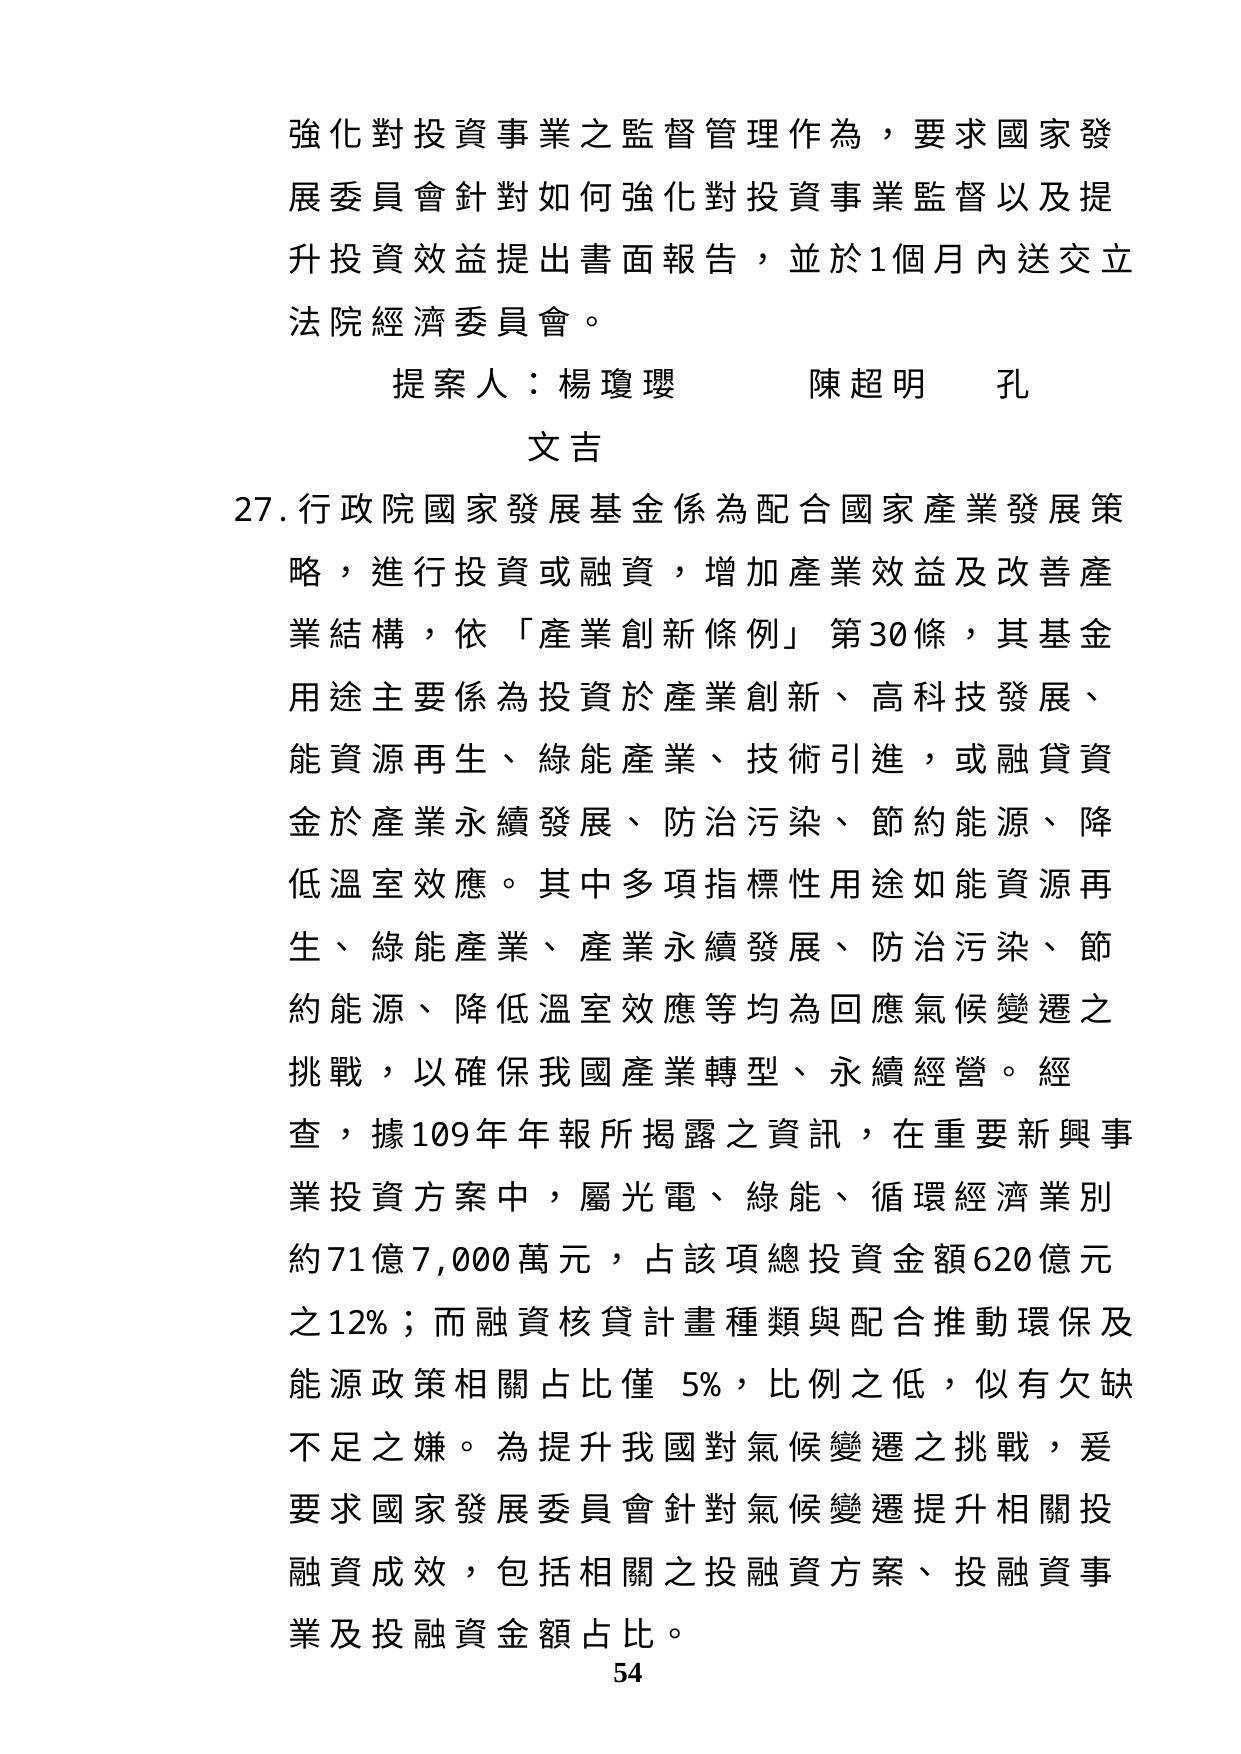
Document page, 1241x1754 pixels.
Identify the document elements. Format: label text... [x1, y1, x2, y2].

text 提案人：楊瓊瓔 陳超明 孔文吉 [384, 341, 1044, 466]
text 27.行政院國家發展基金係為配合國家產業發展策略，進行投資或融資，增加產業效益及改善產業結構，依「產業創新條例」第30條，其基金用途主要係為投資於產業創新、高科技發展、能資源再生、綠能產業、技術引進，或融貸資金於產業永續發展、防治污染、節約能源、降低溫室效應。其中多項指標性用途如能資源再生、綠能產業、產業永續發展、防治污染、節約能源、降低溫室效應等均為回應氣候變遷之挑戰，以確保我國產業轉型、永續經營。經查，據109年年報所揭露之資訊，在重要新興事業投資方案中，屬光電、綠能、循環經濟業別約71億7,000萬元，占該項總投資金額620億元之12%；而融資核貸計畫種類與配合推動環保及能源政策相關占比僅 5%，比例之低，似有欠缺不足之嫌。為提升我國對氣候變遷之挑戰，爰要求國家發展委員會針對氣候變遷提升相關投融資成效，包括相關之投融資方案、投融資事業及投融資金額占比。 [228, 466, 1148, 1653]
text 強化對投資事業之監督管理作為，要求國家發展委員會針對如何強化對投資事業監督以及提升投資效益提出書面報告，並於1個月內送交立法院經濟委員會。 [228, 91, 1148, 341]
